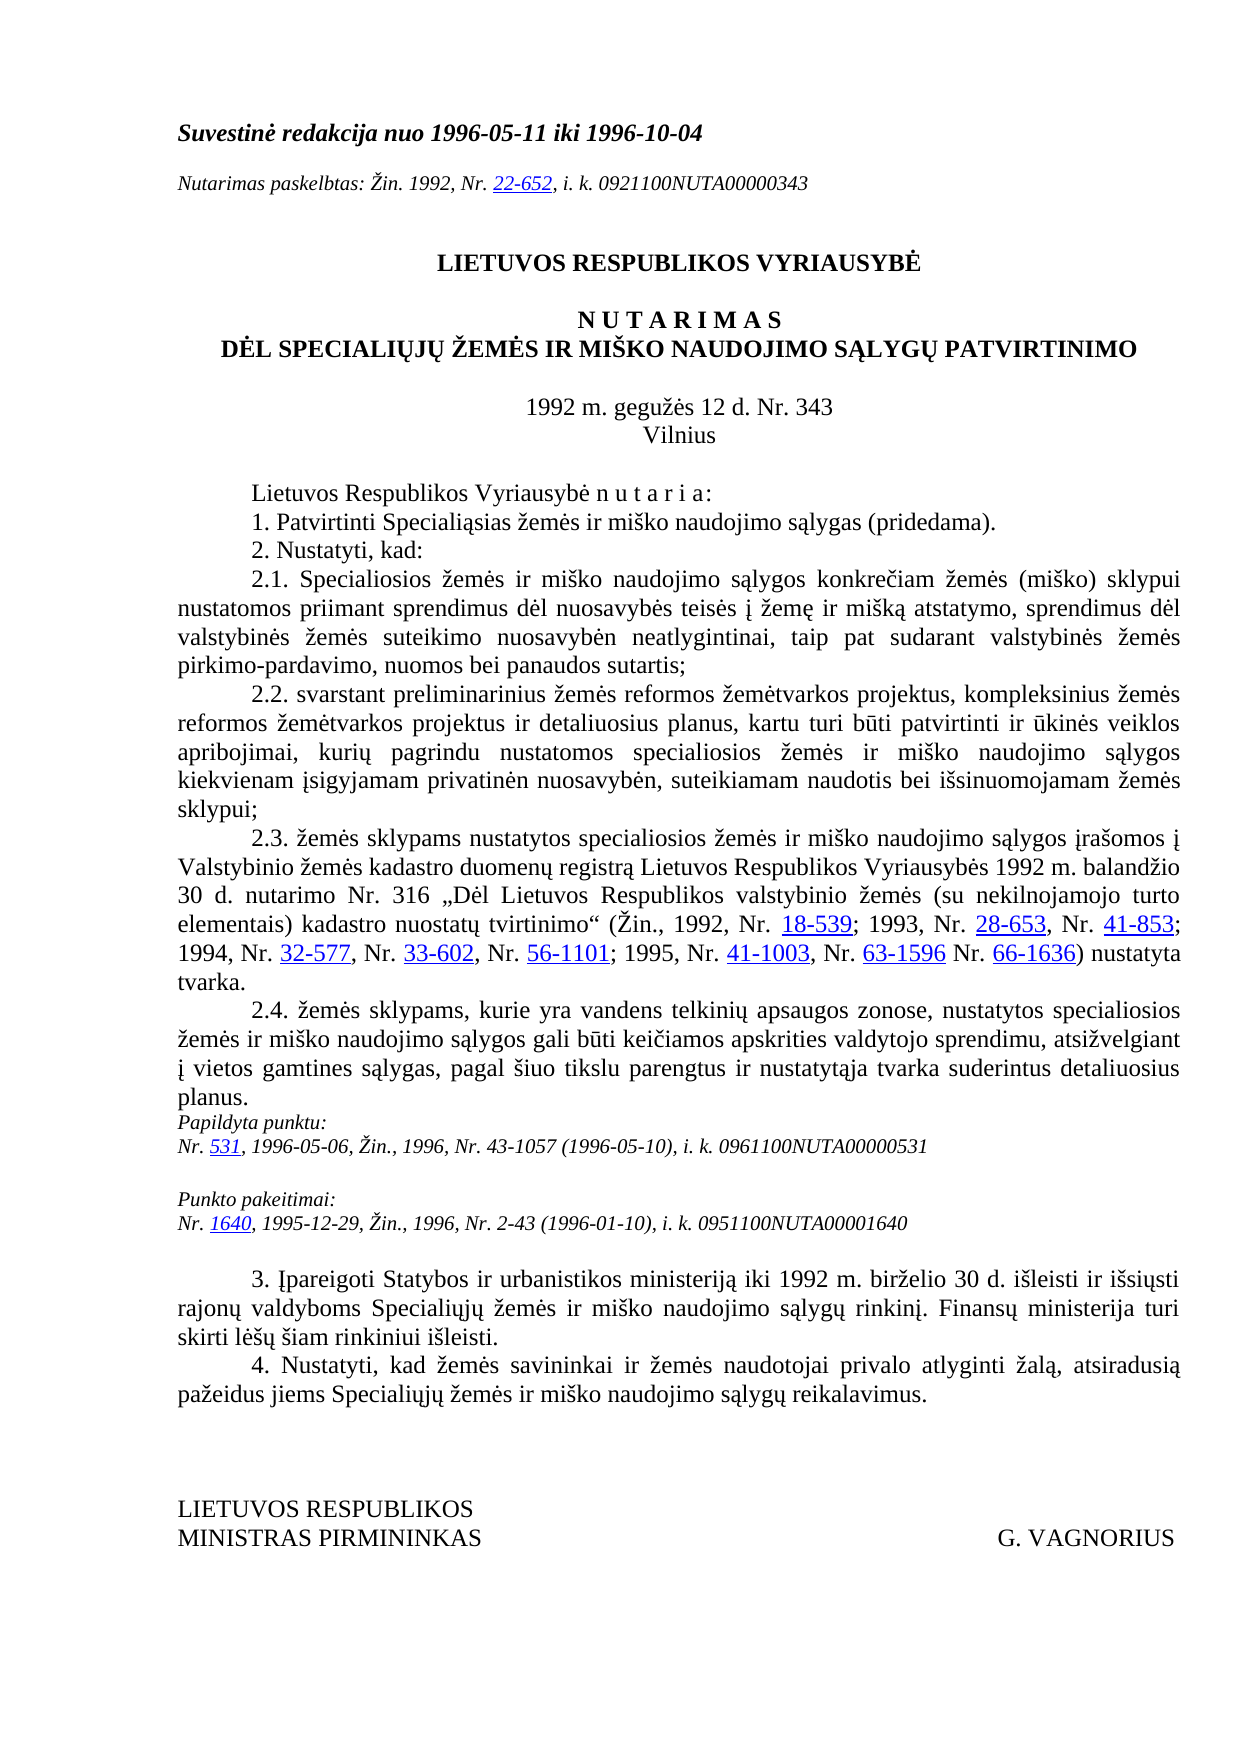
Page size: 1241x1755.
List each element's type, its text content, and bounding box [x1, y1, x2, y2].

text Punkto pakeitimai: [177, 1187, 1181, 1211]
text 4. Nustatyti, kad žemės savininkai ir žemės naudotojai privalo atlyginti žalą, atsiradusią pažeidus jiems Specialiųjų žemės ir miško naudojimo sąlygų reikalavimus. [177, 1350, 1181, 1408]
text 2.2. svarstant preliminarinius žemės reformos žemėtvarkos projektus, kompleksinius žemės reformos žemėtvarkos projektus ir detaliuosius planus, kartu turi būti patvirtinti ir ūkinės veiklos apribojimai, kurių pagrindu nustatomos specialiosios žemės ir miško naudojimo sąlygos kiekvienam įsigyjamam privatinėn nuosavybėn, suteikiamam naudotis bei išsinuomojamam žemės sklypui; [177, 679, 1181, 823]
text 1. Patvirtinti Specialiąsias žemės ir miško naudojimo sąlygas (pridedama). [177, 507, 1181, 535]
text Nutarimas paskelbtas: Žin. 1992, Nr. 22-652, i. k. 0921100NUTA00000343 [177, 171, 1181, 195]
text LIETUVOS RESPUBLIKOS [177, 1494, 1181, 1523]
text N U T A R I M A S [177, 305, 1181, 334]
text Nr. 1640, 1995-12-29, Žin., 1996, Nr. 2-43 (1996-01-10), i. k. 0951100NUTA00001640 [177, 1211, 1181, 1235]
text Lietuvos Respublikos Vyriausybė nutaria: [177, 478, 1181, 507]
text 3. Įpareigoti Statybos ir urbanistikos ministeriją iki 1992 m. birželio 30 d. išleisti ir išsiųsti rajonų valdyboms Specialiųjų žemės ir miško naudojimo sąlygų rinkinį. Finansų ministerija turi skirti lėšų šiam rinkiniui išleisti. [177, 1264, 1181, 1350]
text Nr. 531, 1996-05-06, Žin., 1996, Nr. 43-1057 (1996-05-10), i. k. 0961100NUTA00000531 [177, 1134, 1181, 1158]
text Papildyta punktu: [177, 1110, 1181, 1134]
text MINISTRAS PIRMININKAS G. VAGNORIUS [177, 1523, 1181, 1552]
text 2.1. Specialiosios žemės ir miško naudojimo sąlygos konkrečiam žemės (miško) sklypui nustatomos priimant sprendimus dėl nuosavybės teisės į žemę ir mišką atstatymo, sprendimus dėl valstybinės žemės suteikimo nuosavybėn neatlygintinai, taip pat sudarant valstybinės žemės pirkimo-pardavimo, nuomos bei panaudos sutartis; [177, 564, 1181, 679]
text DĖL SPECIALIŲJŲ ŽEMĖS IR MIŠKO NAUDOJIMO SĄLYGŲ PATVIRTINIMO [177, 334, 1181, 363]
text LIETUVOS RESPUBLIKOS VYRIAUSYBĖ [177, 248, 1181, 277]
text Vilnius [177, 420, 1181, 449]
text Suvestinė redakcija nuo 1996-05-11 iki 1996-10-04 [177, 118, 1181, 147]
text 2.3. žemės sklypams nustatytos specialiosios žemės ir miško naudojimo sąlygos įrašomos į Valstybinio žemės kadastro duomenų registrą Lietuvos Respublikos Vyriausybės 1992 m. balandžio 30 d. nutarimo Nr. 316 „Dėl Lietuvos Respublikos valstybinio žemės (su nekilnojamojo turto elementais) kadastro nuostatų tvirtinimo“ (Žin., 1992, Nr. 18-539; 1993, Nr. 28-653, Nr. 41-853; 1994, Nr. 32-577, Nr. 33-602, Nr. 56-1101; 1995, Nr. 41-1003, Nr. 63-1596 Nr. 66-1636) nustatyta tvarka. [177, 823, 1181, 995]
text 2. Nustatyti, kad: [177, 535, 1181, 564]
text 2.4. žemės sklypams, kurie yra vandens telkinių apsaugos zonose, nustatytos specialiosios žemės ir miško naudojimo sąlygos gali būti keičiamos apskrities valdytojo sprendimu, atsižvelgiant į vietos gamtines sąlygas, pagal šiuo tikslu parengtus ir nustatytąja tvarka suderintus detaliuosius planus. [177, 995, 1181, 1110]
text 1992 m. gegužės 12 d. Nr. 343 [177, 392, 1181, 420]
